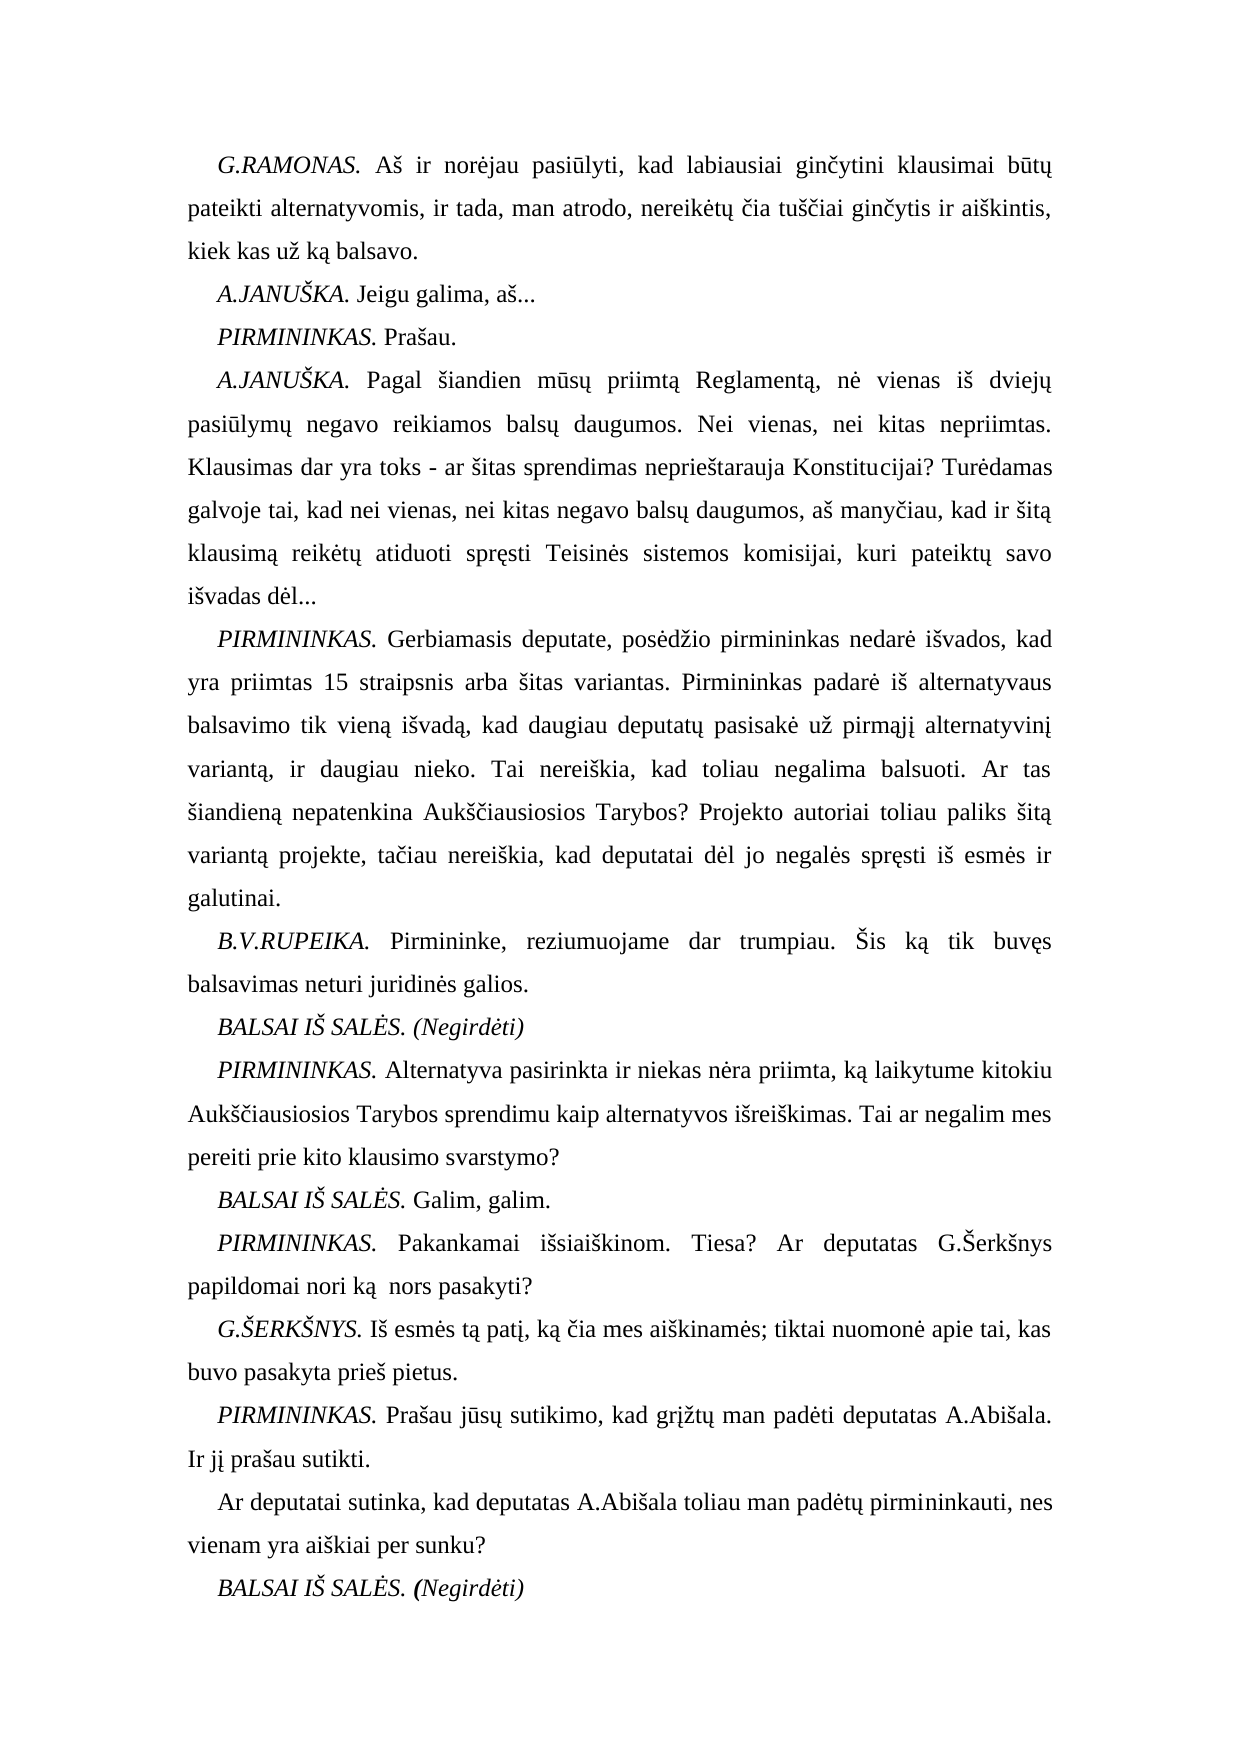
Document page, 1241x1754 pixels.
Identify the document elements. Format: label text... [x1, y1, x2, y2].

text BALSAI IŠ SALĖS. (Negirdėti) [187, 1573, 1053, 1602]
text PIRMININKAS. Prašau. [187, 322, 1053, 351]
text PIRMININKAS. Gerbiamasis deputate, posėdžio pirmininkas nedarė išvados, kad yra priimtas 15 straipsnis arba šitas variantas. Pirmininkas padarė iš alternatyvaus balsavimo tik vieną išvadą, kad daugiau deputatų pasisakė už pirmąjį alternatyvinį variantą, ir daugiau nieko. Tai nereiškia, kad toliau negalima balsuoti. Ar tas šiandieną nepatenkina Aukščiausiosios Tarybos? Projekto autoriai toliau paliks šitą variantą projekte, tačiau nereiškia, kad deputatai dėl jo negalės spręsti iš esmės ir galutinai. [187, 624, 1053, 912]
text G.ŠERKŠNYS. Iš esmės tą patį, ką čia mes aiškinamės; tiktai nuomonė apie tai, kas buvo pasakyta prieš pietus. [187, 1314, 1053, 1386]
text BALSAI IŠ SALĖS. (Negirdėti) [187, 1012, 1053, 1041]
text BALSAI IŠ SALĖS. Galim, galim. [187, 1185, 1053, 1214]
text A.JANUŠKA. Jeigu galima, aš... [187, 279, 1053, 308]
text PIRMININKAS. Prašau jūsų sutikimo, kad grįžtų man padėti deputatas A.Abišala. Ir jį prašau sutikti. [187, 1401, 1053, 1472]
text Ar deputatai sutinka, kad deputatas A.Abišala toliau man padėtų pirmi­ninkauti, nes vienam yra aiškiai per sunku? [187, 1487, 1053, 1559]
text G.RAMONAS. Aš ir norėjau pasiūlyti, kad labiausiai ginčytini klausimai būtų pateikti alternatyvomis, ir tada, man atrodo, nereikėtų čia tuščiai ginčytis ir aiškintis, kiek kas už ką balsavo. [187, 150, 1053, 265]
text B.V.RUPEIKA. Pirmininke, reziumuojame dar trumpiau. Šis ką tik buvęs balsavimas neturi juridinės galios. [187, 926, 1053, 998]
text PIRMININKAS. Pakankamai išsiaiškinom. Tiesa? Ar deputatas G.Šerkšnys papildomai nori ką nors pasakyti? [187, 1228, 1053, 1300]
text PIRMININKAS. Alternatyva pasirinkta ir niekas nėra priimta, ką laikytume kitokiu Aukščiausiosios Tarybos sprendimu kaip alternatyvos išreiškimas. Tai ar negalim mes pereiti prie kito klausimo svarstymo? [187, 1056, 1053, 1171]
text A.JANUŠKA. Pagal šiandien mūsų priimtą Reglamentą, nė vienas iš dviejų pasiūlymų negavo reikiamos balsų daugumos. Nei vienas, nei kitas nepriimtas. Klausimas dar yra toks - ar šitas sprendimas neprieštarauja Konstitu­cijai? Turėdamas galvoje tai, kad nei vienas, nei kitas negavo balsų daugumos, aš manyčiau, kad ir šitą klausimą reikėtų atiduoti spręsti Teisinės sistemos komisijai, kuri pateiktų savo išvadas dėl... [187, 366, 1053, 610]
